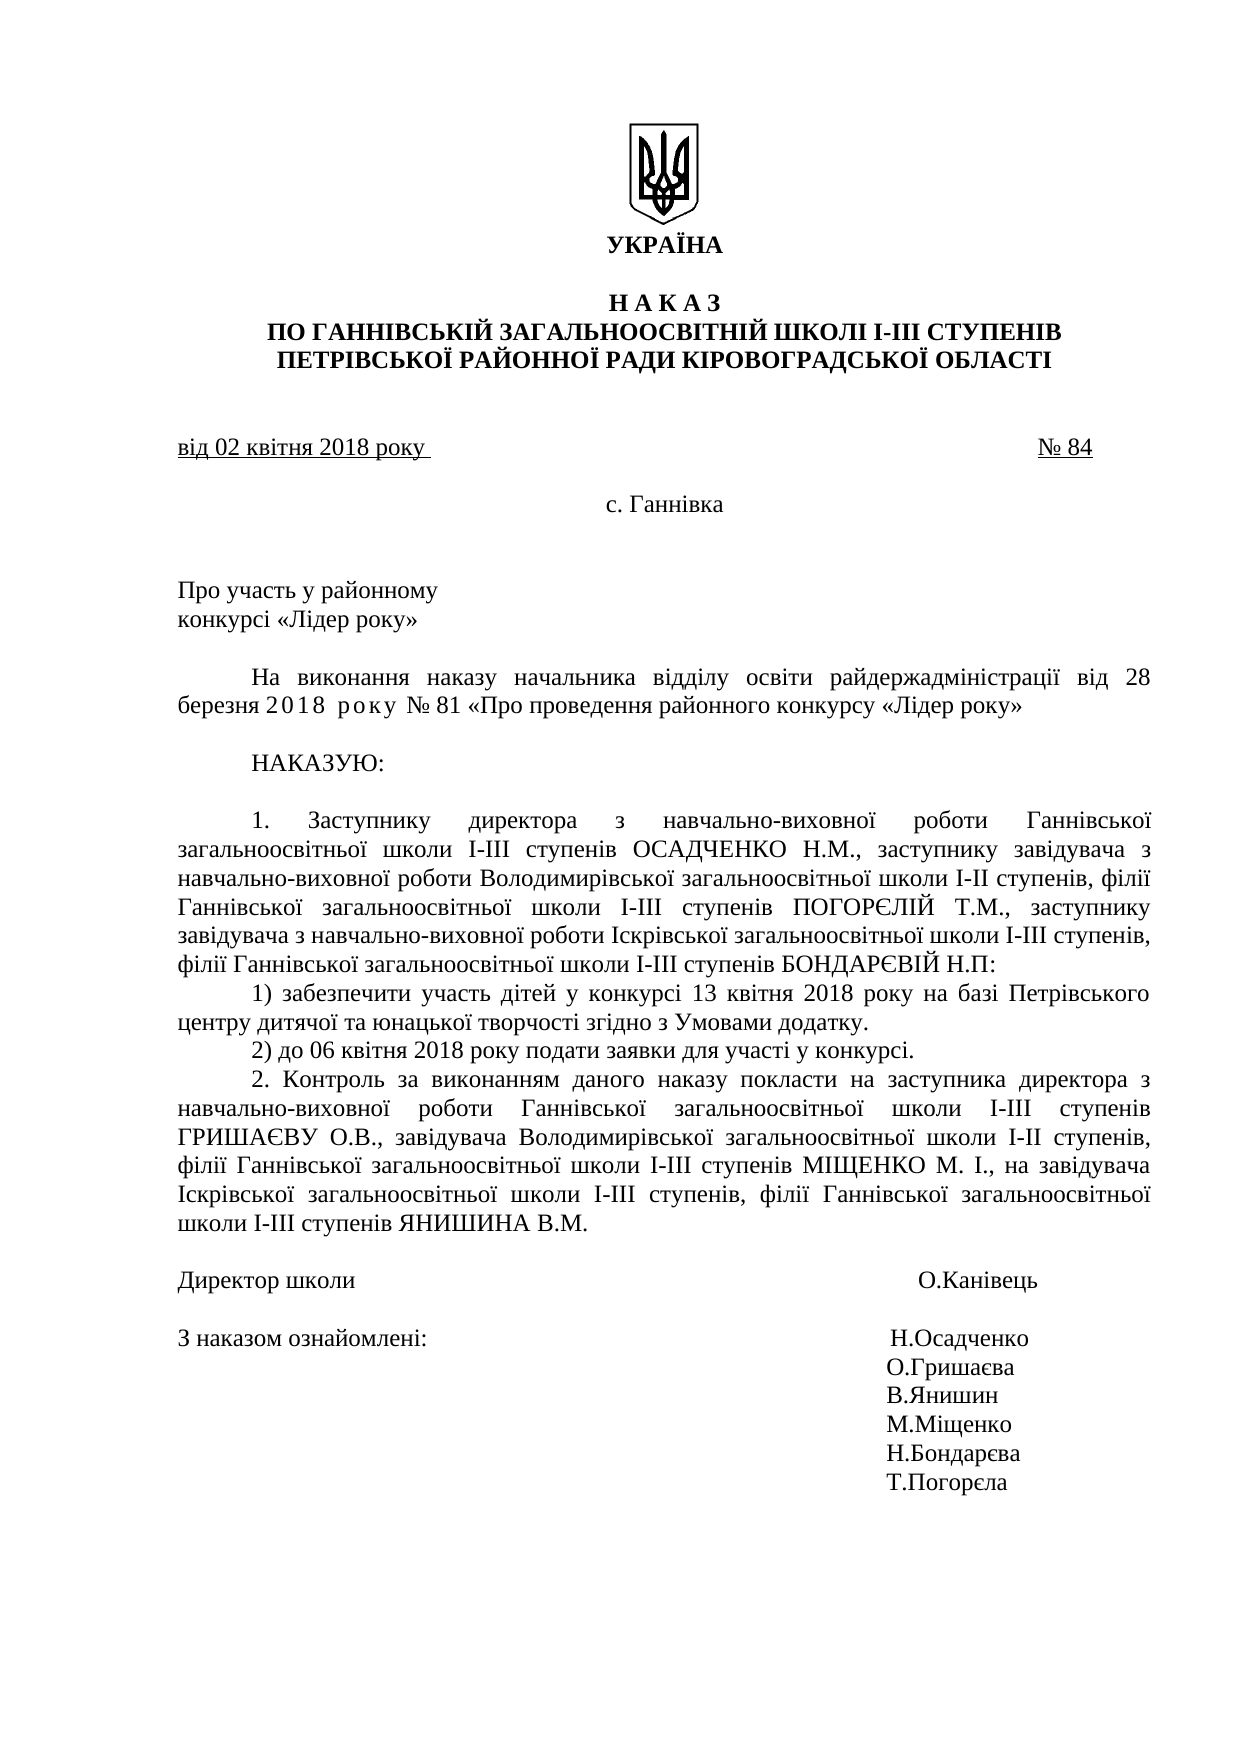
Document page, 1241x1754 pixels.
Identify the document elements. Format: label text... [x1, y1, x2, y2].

text Т.Погорєла [886, 1467, 1152, 1496]
text На виконання наказу начальника відділу освіти райдержадміністрації від 28 березня 2018 року № 81 «Про проведення районного конкурсу «Лідер року» [177, 662, 1152, 719]
text 2) до 06 квітня 2018 року подати заявки для участі у конкурсі. [177, 1036, 1152, 1064]
text Н.Бондарєва [886, 1438, 1152, 1467]
text від 02 квітня 2018 року № 84 [177, 432, 1152, 461]
text Директор школи О.Канівець [177, 1266, 1152, 1294]
text В.Янишин [886, 1381, 1152, 1409]
text УКРАЇНА [177, 231, 1152, 259]
text 2. Контроль за виконанням даного наказу покласти на заступника директора з навчально-виховної роботи Ганнівської загальноосвітньої школи І-ІІІ ступенів ГРИШАЄВУ О.В., завідувача Володимирівської загальноосвітньої школи І-ІІ ступенів, філії Ганнівської загальноосвітньої школи І-ІІІ ступенів МІЩЕНКО М. І., на завідувача Іскрівської загальноосвітньої школи І-ІІІ ступенів, філії Ганнівської загальноосвітньої школи І-ІІІ ступенів ЯНИШИНА В.М. [177, 1064, 1152, 1237]
text 1) забезпечити участь дітей у конкурсі 13 квітня 2018 року на базі Петрівського центру дитячої та юнацької творчості згідно з Умовами додатку. [177, 978, 1152, 1036]
text М.Міщенко [886, 1409, 1152, 1438]
text Про участь у районному [177, 576, 1152, 604]
text ПЕТРІВСЬКОЇ РАЙОННОЇ РАДИ КІРОВОГРАДСЬКОЇ ОБЛАСТІ [177, 346, 1152, 374]
text конкурсі «Лідер року» [177, 604, 1152, 633]
text О.Гришаєва [886, 1352, 1152, 1381]
text 1. Заступнику директора з навчально-виховної роботи Ганнівської загальноосвітньої школи І-ІІІ ступенів ОСАДЧЕНКО Н.М., заступнику завідувача з навчально-виховної роботи Володимирівської загальноосвітньої школи І-ІІ ступенів, філії Ганнівської загальноосвітньої школи І-ІІІ ступенів ПОГОРЄЛІЙ Т.М., заступнику завідувача з навчально-виховної роботи Іскрівської загальноосвітньої школи І-ІІІ ступенів, філії Ганнівської загальноосвітньої школи І-ІІІ ступенів БОНДАРЄВІЙ Н.П: [177, 806, 1152, 978]
text с. Ганнівка [177, 489, 1152, 518]
text ПО ГАННІВСЬКІЙ ЗАГАЛЬНООСВІТНІЙ ШКОЛІ І-ІІІ СТУПЕНІВ [177, 317, 1152, 346]
text З наказом ознайомлені: Н.Осадченко [177, 1323, 1152, 1352]
text НАКАЗ [177, 288, 1152, 317]
text НАКАЗУЮ: [177, 748, 1152, 777]
